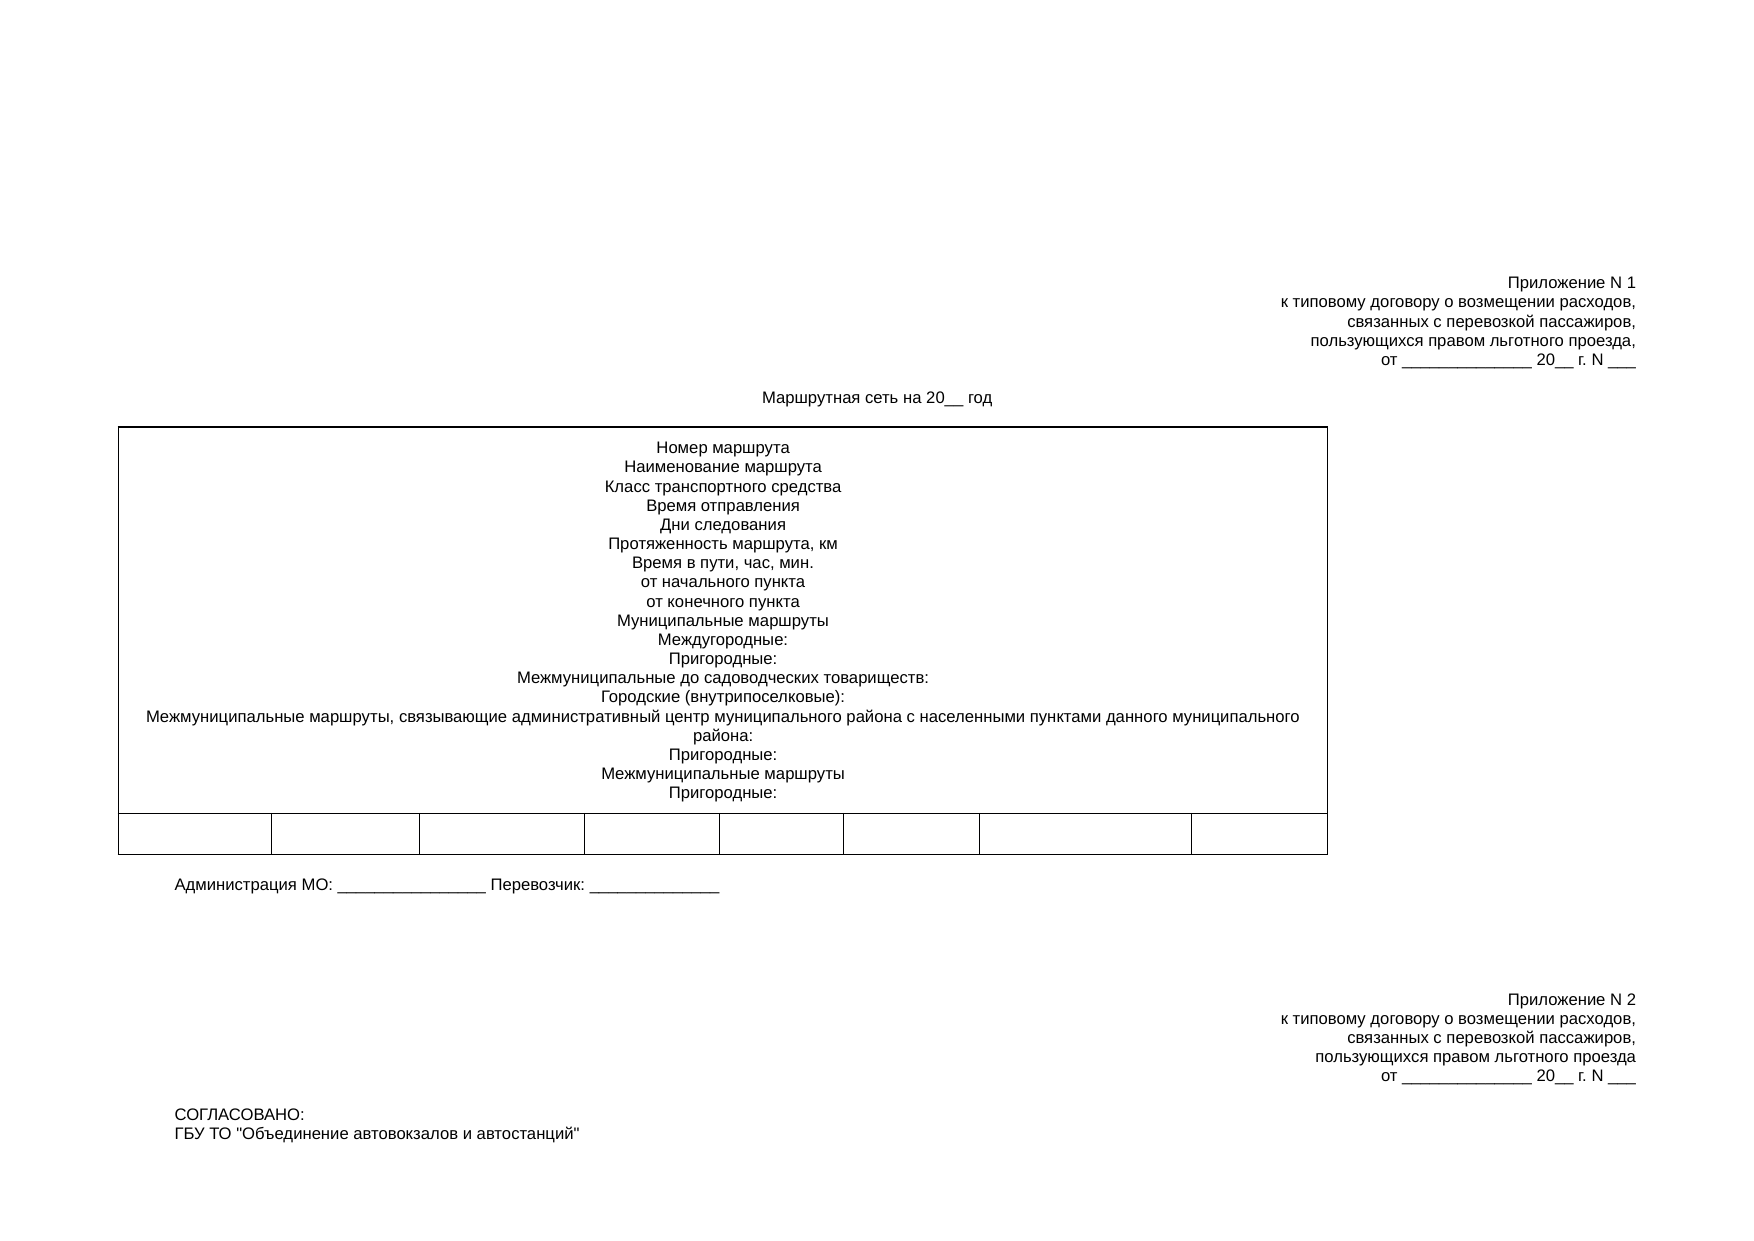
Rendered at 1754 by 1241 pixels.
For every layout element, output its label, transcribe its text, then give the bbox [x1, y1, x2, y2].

text пользующихся правом льготного проезда, [118, 331, 1636, 350]
text связанных с перевозкой пассажиров, [118, 1028, 1636, 1047]
text ГБУ ТО "Объединение автовокзалов и автостанций" [118, 1124, 1636, 1143]
table_cell [720, 814, 843, 854]
table_header Номер маршрута Наименование маршрута Класс транспортного средства Время отправления Дни следования Протяженность маршрута, км Время в пути, час, мин. от начального пункта от конечного пункта Муниципальные маршруты Междугородные: Пригородные: Межмуниципальные до садоводческих товариществ: Городские (внутрипоселковые): Межмуниципальные маршруты, связывающие административный центр муниципального района с населенными пунктами данного муниципального района: Пригородные: Межмуниципальные маршруты Пригородные: [119, 428, 1327, 813]
text к типовому договору о возмещении расходов, [118, 1009, 1636, 1028]
text от ______________ 20__ г. N ___ [118, 1066, 1636, 1085]
table_cell [272, 814, 419, 854]
subtitle Приложение N 1 [118, 273, 1636, 292]
table_cell [1192, 814, 1327, 854]
table_cell [980, 814, 1191, 854]
table_cell [585, 814, 719, 854]
table_cell [119, 814, 271, 854]
table_cell [420, 814, 584, 854]
text Администрация МО: ________________ Перевозчик: ______________ [118, 874, 1636, 894]
text СОГЛАСОВАНО: [118, 1104, 1636, 1124]
subtitle Приложение N 2 [118, 989, 1636, 1009]
text связанных с перевозкой пассажиров, [118, 311, 1636, 331]
text пользующихся правом льготного проезда [118, 1047, 1636, 1066]
text от ______________ 20__ г. N ___ [118, 350, 1636, 369]
table_cell [844, 814, 979, 854]
text к типовому договору о возмещении расходов, [118, 292, 1636, 311]
text Маршрутная сеть на 20__ год [118, 388, 1636, 407]
